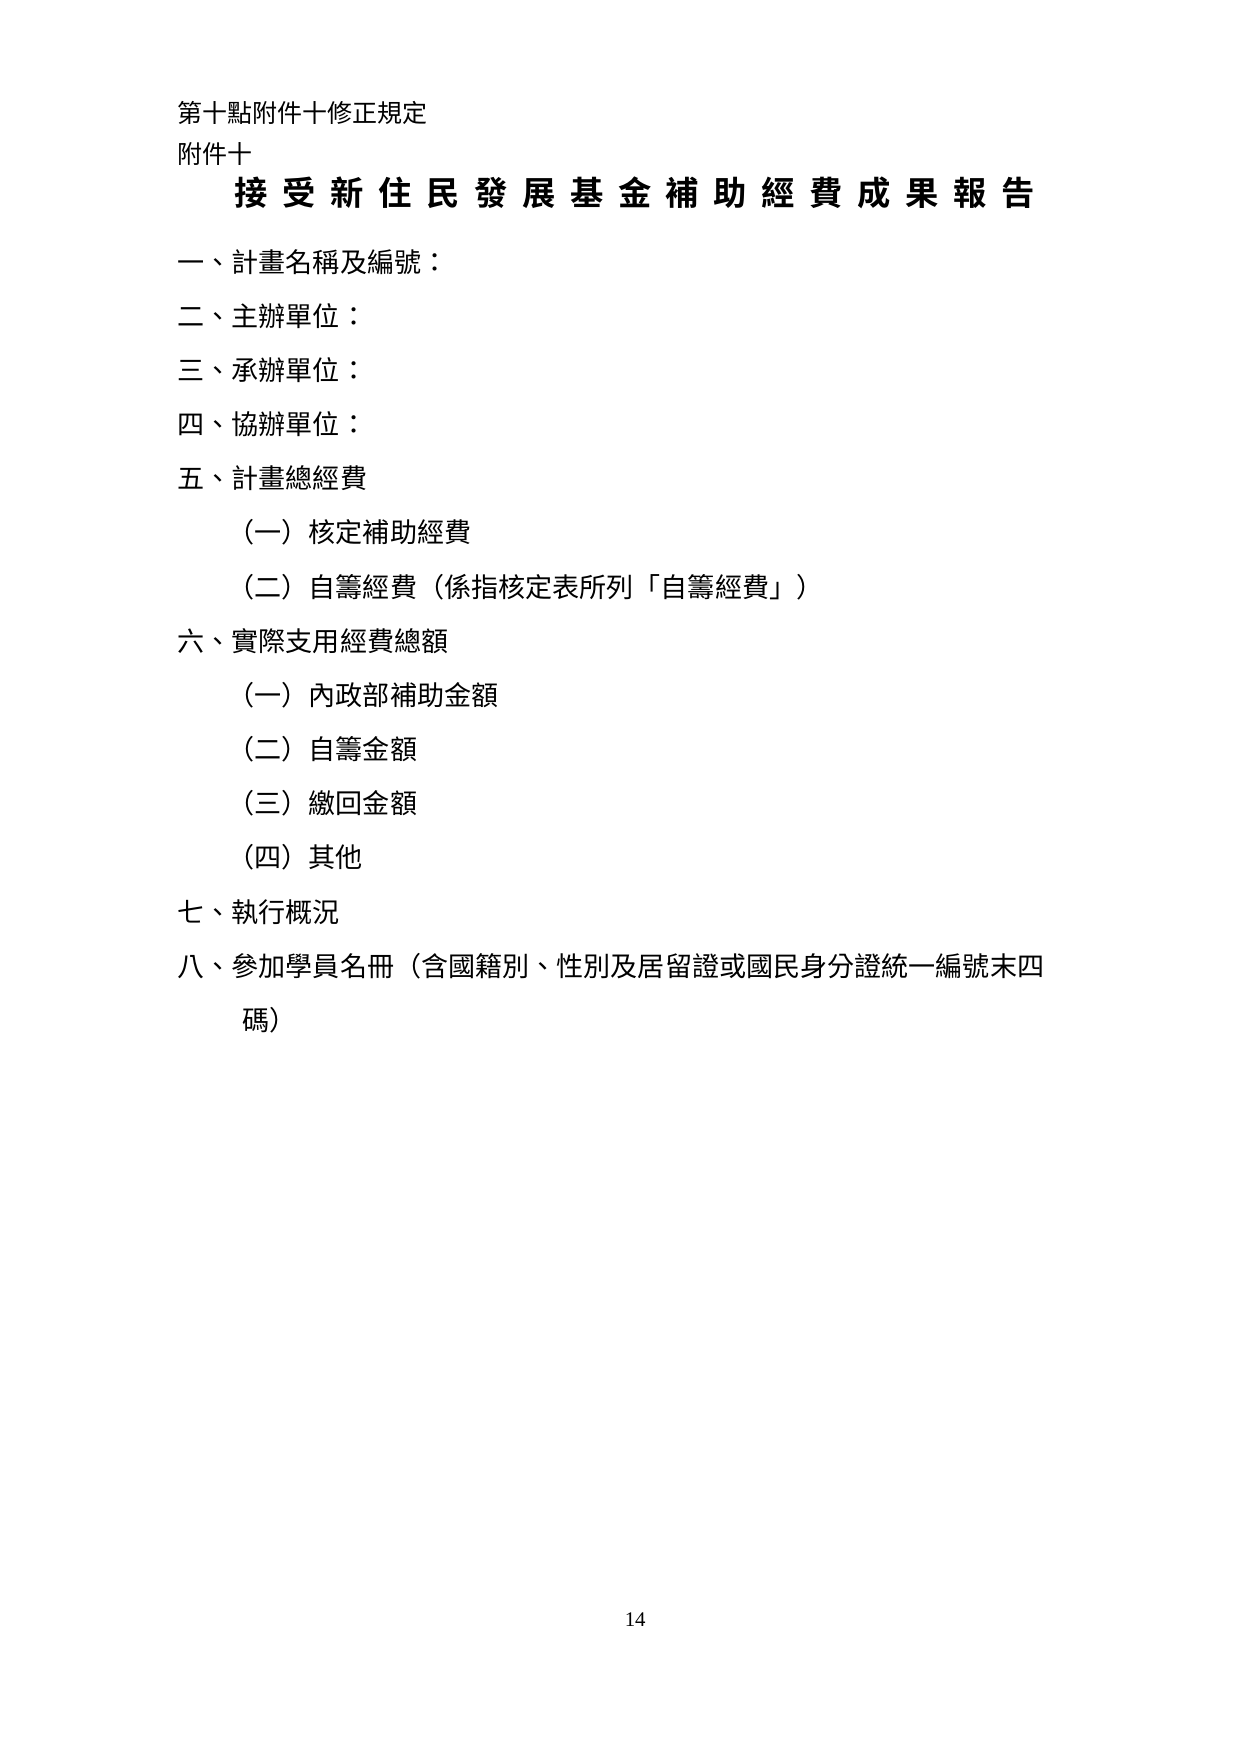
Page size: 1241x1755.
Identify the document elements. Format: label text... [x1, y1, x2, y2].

text 五、計畫總經費 [177, 455, 1093, 497]
list 三、承辦單位： [177, 347, 1093, 389]
text 八、參加學員名冊（含國籍別、性別及居留證或國民身分證統一編號末四 [177, 943, 1093, 984]
text 一、計畫名稱及編號： [177, 239, 1093, 280]
text 接 受 新 住 民 發 展 基 金 補 助 經 費 成 果 報 告 [177, 172, 1093, 214]
list 四、協辦單位： [177, 401, 1093, 443]
text （一）核定補助經費 [227, 509, 1093, 551]
text （四）其他 [227, 834, 1093, 876]
text 碼） [177, 997, 1093, 1039]
text （一）內政部補助金額 [227, 672, 1093, 714]
text （三）繳回金額 [227, 780, 1093, 822]
text 第十點附件十修正規定 [177, 89, 1093, 130]
text 六、實際支用經費總額 [177, 618, 1093, 659]
text 附件十 [177, 130, 1093, 172]
list 二、主辦單位： [177, 293, 1093, 334]
text （二）自籌金額 [227, 726, 1093, 768]
text （二）自籌經費（係指核定表所列「自籌經費」） [227, 564, 1093, 605]
text 七、執行概況 [177, 889, 1093, 930]
